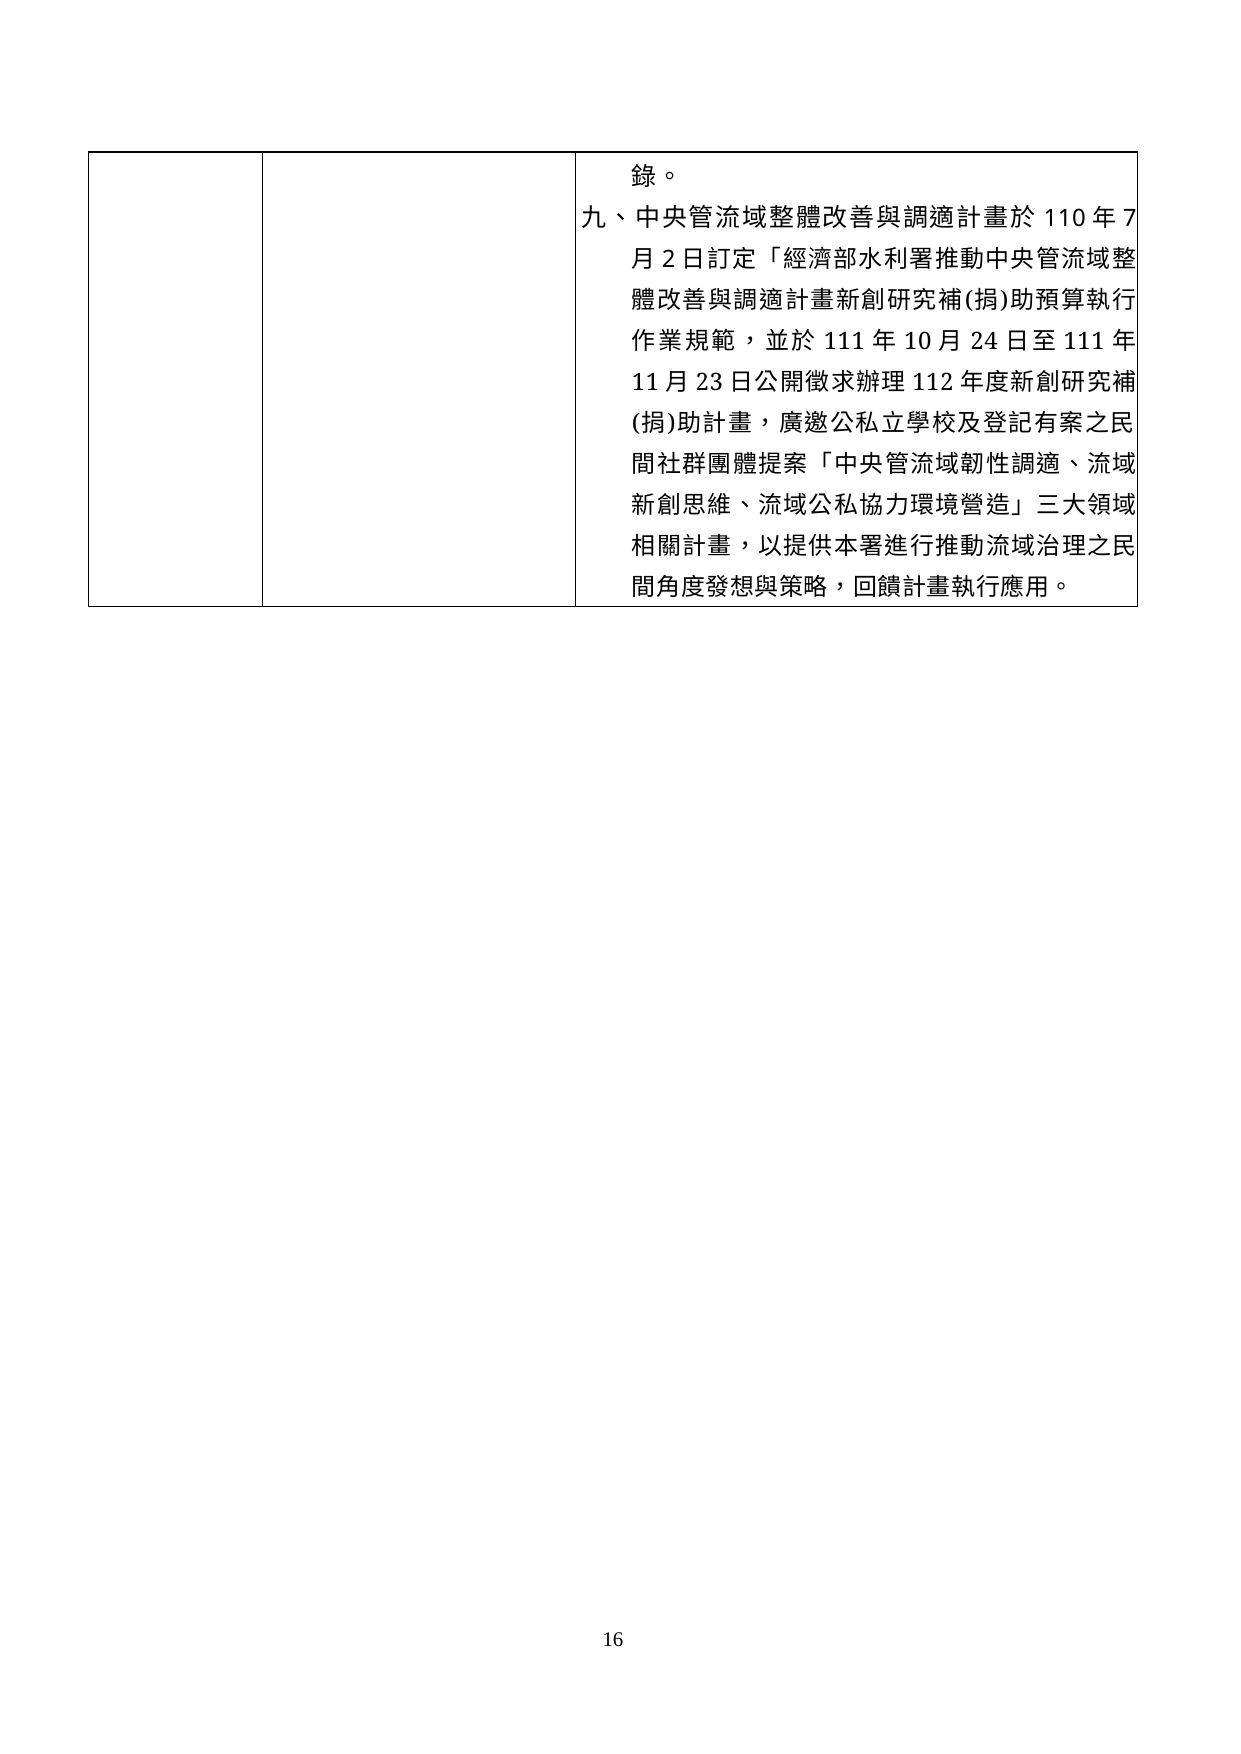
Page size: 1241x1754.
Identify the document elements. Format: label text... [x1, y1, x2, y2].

table_cell [263, 153, 575, 606]
table_cell [89, 153, 262, 606]
table_cell 錄。 九、中央管流域整體改善與調適計畫於110年7月2日訂定「經濟部水利署推動中央管流域整體改善與調適計畫新創研究補(捐)助預算執行作業規範，並於111年10月24日至111年11月23日公開徵求辦理112年度新創研究補(捐)助計畫，廣邀公私立學校及登記有案之民間社群團體提案「中央管流域韌性調適、流域新創思維、流域公私協力環境營造」三大領域相關計畫，以提供本署進行推動流域治理之民間角度發想與策略，回饋計畫執行應用。 [576, 153, 1137, 606]
